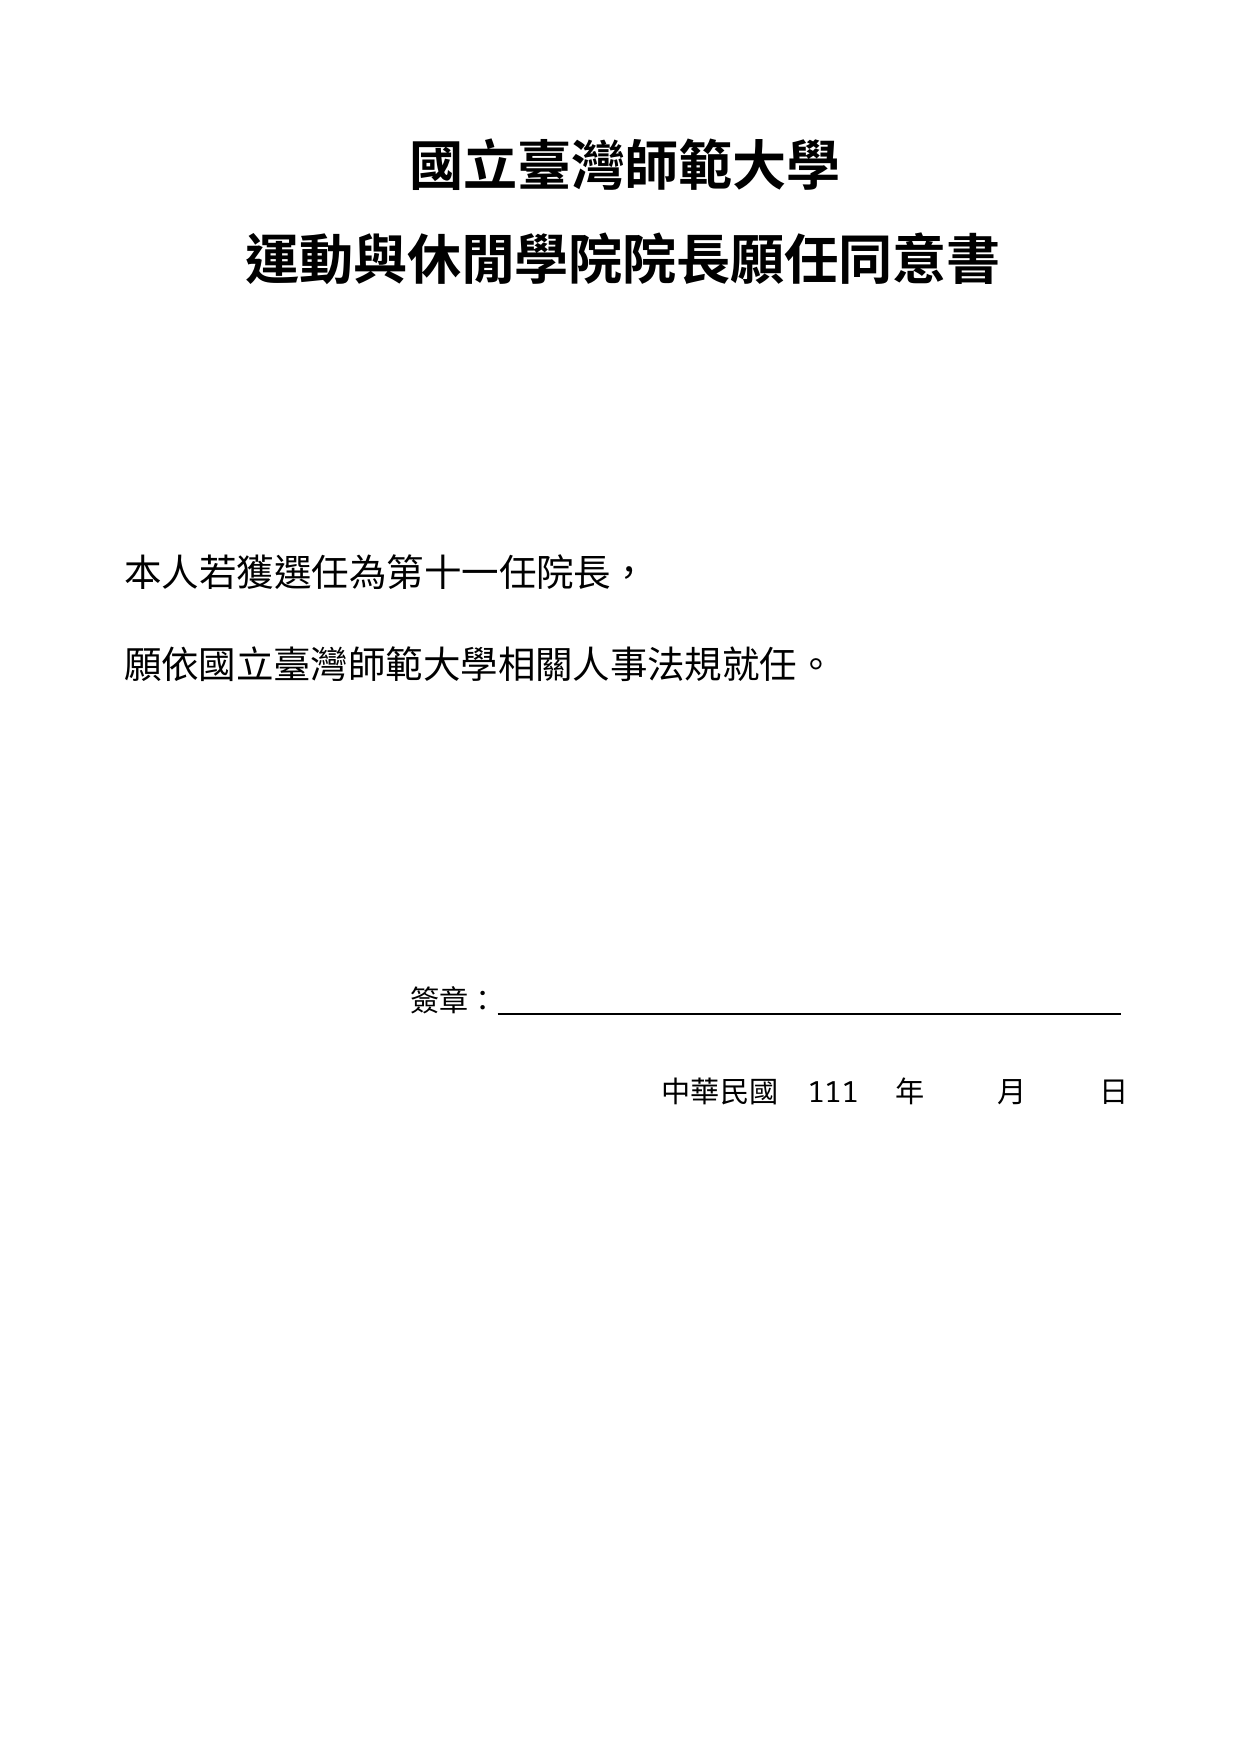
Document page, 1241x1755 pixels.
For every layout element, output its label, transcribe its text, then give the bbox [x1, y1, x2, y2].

text 簽章： [217, 977, 1128, 1019]
text 運動與休閒學院院長願任同意書 [112, 216, 1134, 295]
text 中華民國 111 年 月 日 [661, 1068, 1128, 1111]
text 願依國立臺灣師範大學相關人事法規就任。 [124, 635, 1128, 689]
text 本人若獲選任為第十一任院長， [124, 543, 1128, 597]
text 國立臺灣師範大學 [112, 122, 1134, 201]
